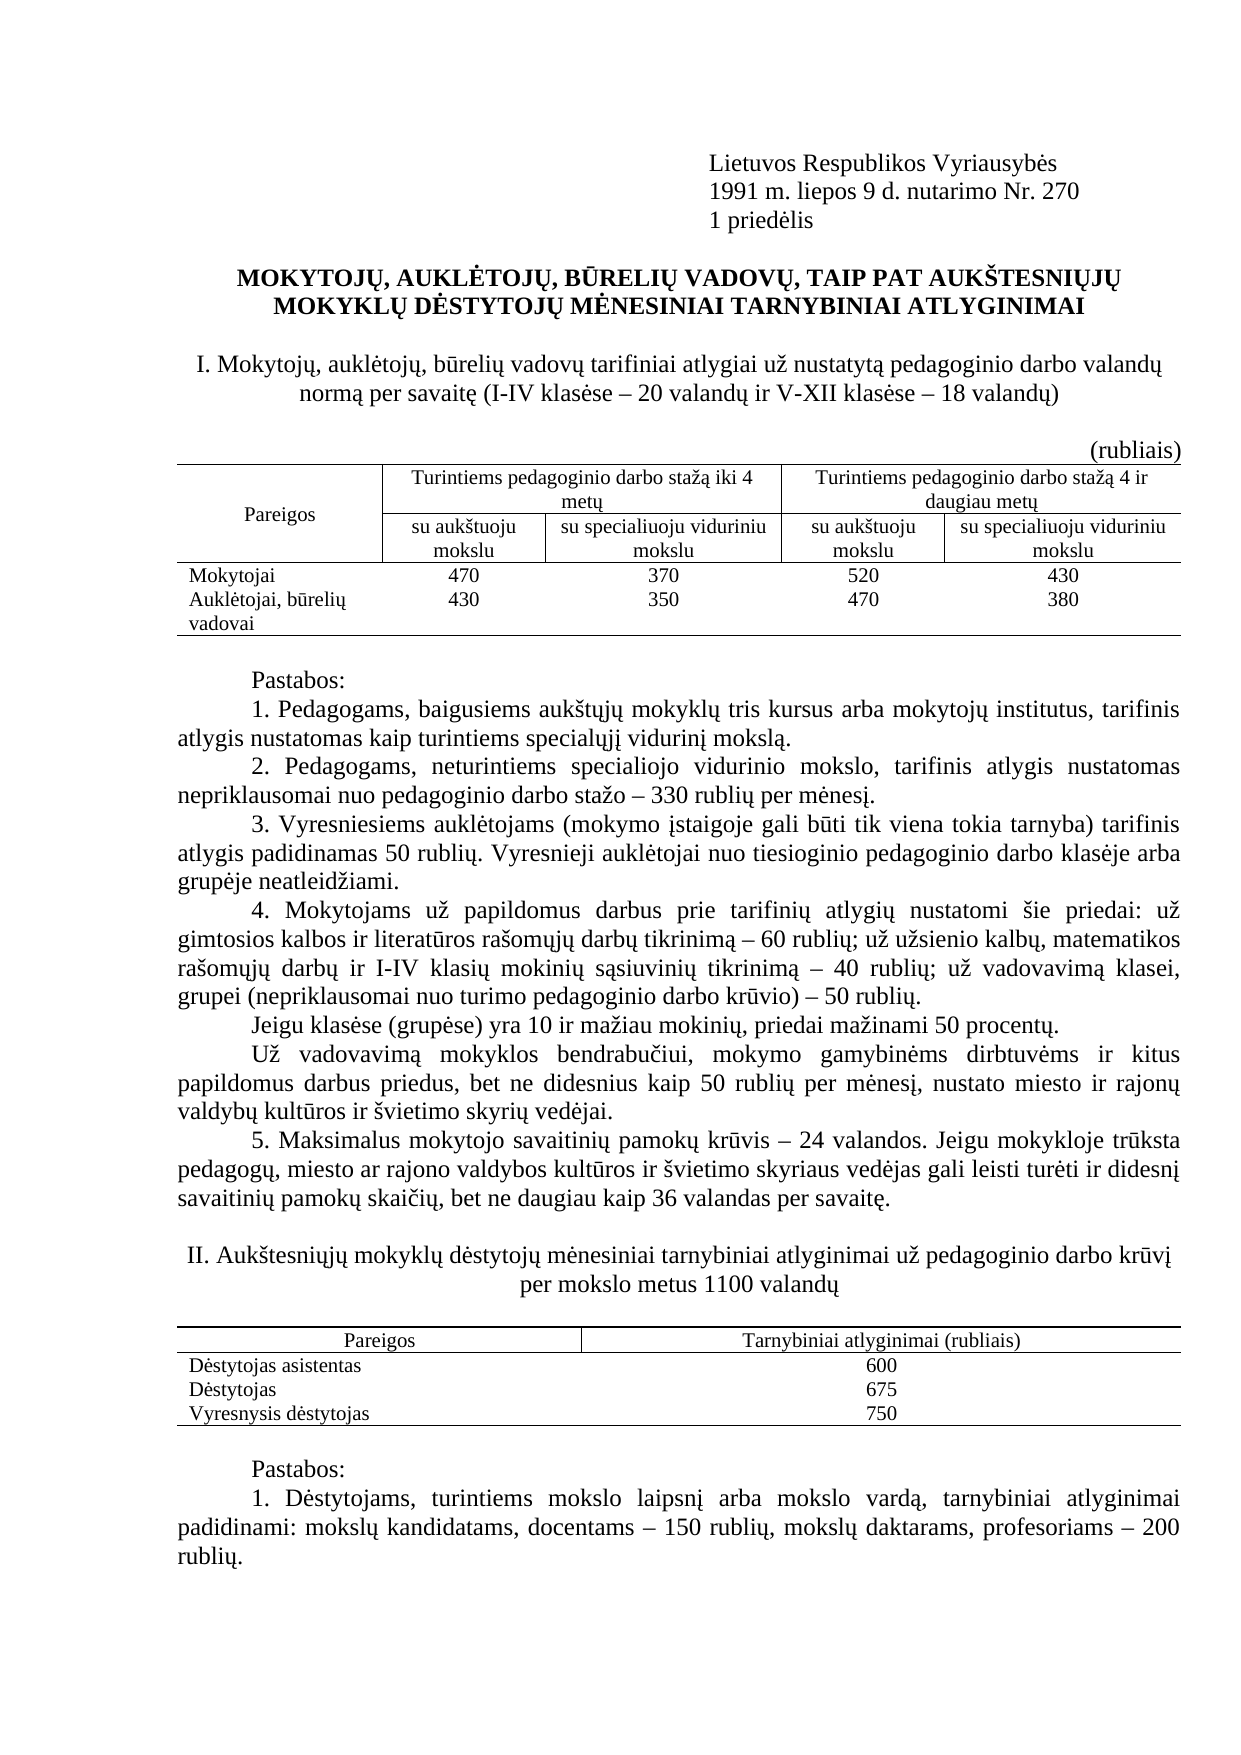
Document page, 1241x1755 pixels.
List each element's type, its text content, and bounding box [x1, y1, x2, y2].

table_header Turintiems pedagoginio darbo stažą iki 4 metų [383, 465, 781, 513]
table_cell 520 [782, 563, 945, 587]
table_cell 350 [545, 587, 782, 635]
text 1991 m. liepos 9 d. nutarimo Nr. 270 [177, 176, 1181, 205]
text 1 priedėlis [177, 205, 1181, 234]
text 4. Mokytojams už papildomus darbus prie tarifinių atlygių nustatomi šie priedai: už gimtosios kalbos ir literatūros rašomųjų darbų tikrinimą – 60 rublių; už užsienio kalbų, matematikos rašomųjų darbų ir I-IV klasių mokinių sąsiuvinių tikrinimą – 40 rublių; už vadovavimą klasei, grupei (nepriklausomai nuo turimo pedagoginio darbo krūvio) – 50 rublių. [177, 895, 1181, 1010]
text Jeigu klasėse (grupėse) yra 10 ir mažiau mokinių, priedai mažinami 50 procentų. [177, 1010, 1181, 1039]
table_cell Vyresnysis dėstytojas [177, 1401, 582, 1425]
text 2. Pedagogams, neturintiems specialiojo vidurinio mokslo, tarifinis atlygis nustatomas nepriklausomai nuo pedagoginio darbo stažo – 330 rublių per mėnesį. [177, 751, 1181, 809]
text 1. Dėstytojams, turintiems mokslo laipsnį arba mokslo vardą, tarnybiniai atlyginimai padidinami: mokslų kandidatams, docentams – 150 rublių, mokslų daktarams, profesoriams – 200 rublių. [177, 1483, 1181, 1569]
text MOKYTOJŲ, AUKLĖTOJŲ, BŪRELIŲ VADOVŲ, TAIP PAT AUKŠTESNIŲJŲ MOKYKLŲ DĖSTYTOJŲ MĖNESINIAI TARNYBINIAI ATLYGINIMAI [177, 263, 1181, 320]
table_header Pareigos [177, 1328, 581, 1352]
table_cell Auklėtojai, būrelių vadovai [177, 587, 382, 635]
table_header Tarnybiniai atlyginimai (rubliais) [582, 1328, 1181, 1352]
table_cell su aukštuoju mokslu [782, 514, 944, 562]
table_cell 380 [945, 587, 1181, 635]
table_cell 750 [582, 1401, 1181, 1425]
table_cell 370 [545, 563, 782, 587]
table_cell 470 [382, 563, 545, 587]
table_header Pareigos [177, 465, 382, 562]
text 5. Maksimalus mokytojo savaitinių pamokų krūvis – 24 valandos. Jeigu mokykloje trūksta pedagogų, miesto ar rajono valdybos kultūros ir švietimo skyriaus vedėjas gali leisti turėti ir didesnį savaitinių pamokų skaičių, bet ne daugiau kaip 36 valandas per savaitę. [177, 1125, 1181, 1211]
table_cell su specialiuoju viduriniu mokslu [945, 514, 1181, 562]
table_cell 600 [582, 1353, 1181, 1377]
text 3. Vyresniesiems auklėtojams (mokymo įstaigoje gali būti tik viena tokia tarnyba) tarifinis atlygis padidinamas 50 rublių. Vyresnieji auklėtojai nuo tiesioginio pedagoginio darbo klasėje arba grupėje neatleidžiami. [177, 809, 1181, 895]
text Pastabos: [177, 1454, 1181, 1483]
table_header Turintiems pedagoginio darbo stažą 4 ir daugiau metų [782, 465, 1181, 513]
table_cell 430 [945, 563, 1181, 587]
text 1. Pedagogams, baigusiems aukštųjų mokyklų tris kursus arba mokytojų institutus, tarifinis atlygis nustatomas kaip turintiems specialųjį vidurinį mokslą. [177, 694, 1181, 751]
table_cell Dėstytojas [177, 1377, 582, 1401]
text II. Aukštesniųjų mokyklų dėstytojų mėnesiniai tarnybiniai atlyginimai už pedagoginio darbo krūvį per mokslo metus 1100 valandų [177, 1240, 1181, 1298]
text I. Mokytojų, auklėtojų, būrelių vadovų tarifiniai atlygiai už nustatytą pedagoginio darbo valandų normą per savaitę (I-IV klasėse – 20 valandų ir V-XII klasėse – 18 valandų) [177, 349, 1181, 406]
text (rubliais) [177, 435, 1181, 464]
table_cell su aukštuoju mokslu [383, 514, 545, 562]
table_cell 470 [782, 587, 945, 635]
table_cell 430 [382, 587, 545, 635]
table_cell su specialiuoju viduriniu mokslu [546, 514, 781, 562]
text Pastabos: [177, 665, 1181, 694]
text Lietuvos Respublikos Vyriausybės [177, 148, 1181, 176]
text Už vadovavimą mokyklos bendrabučiui, mokymo gamybinėms dirbtuvėms ir kitus papildomus darbus priedus, bet ne didesnius kaip 50 rublių per mėnesį, nustato miesto ir rajonų valdybų kultūros ir švietimo skyrių vedėjai. [177, 1039, 1181, 1125]
table_cell 675 [582, 1377, 1181, 1401]
table_cell Mokytojai [177, 563, 382, 587]
table_cell Dėstytojas asistentas [177, 1353, 582, 1377]
